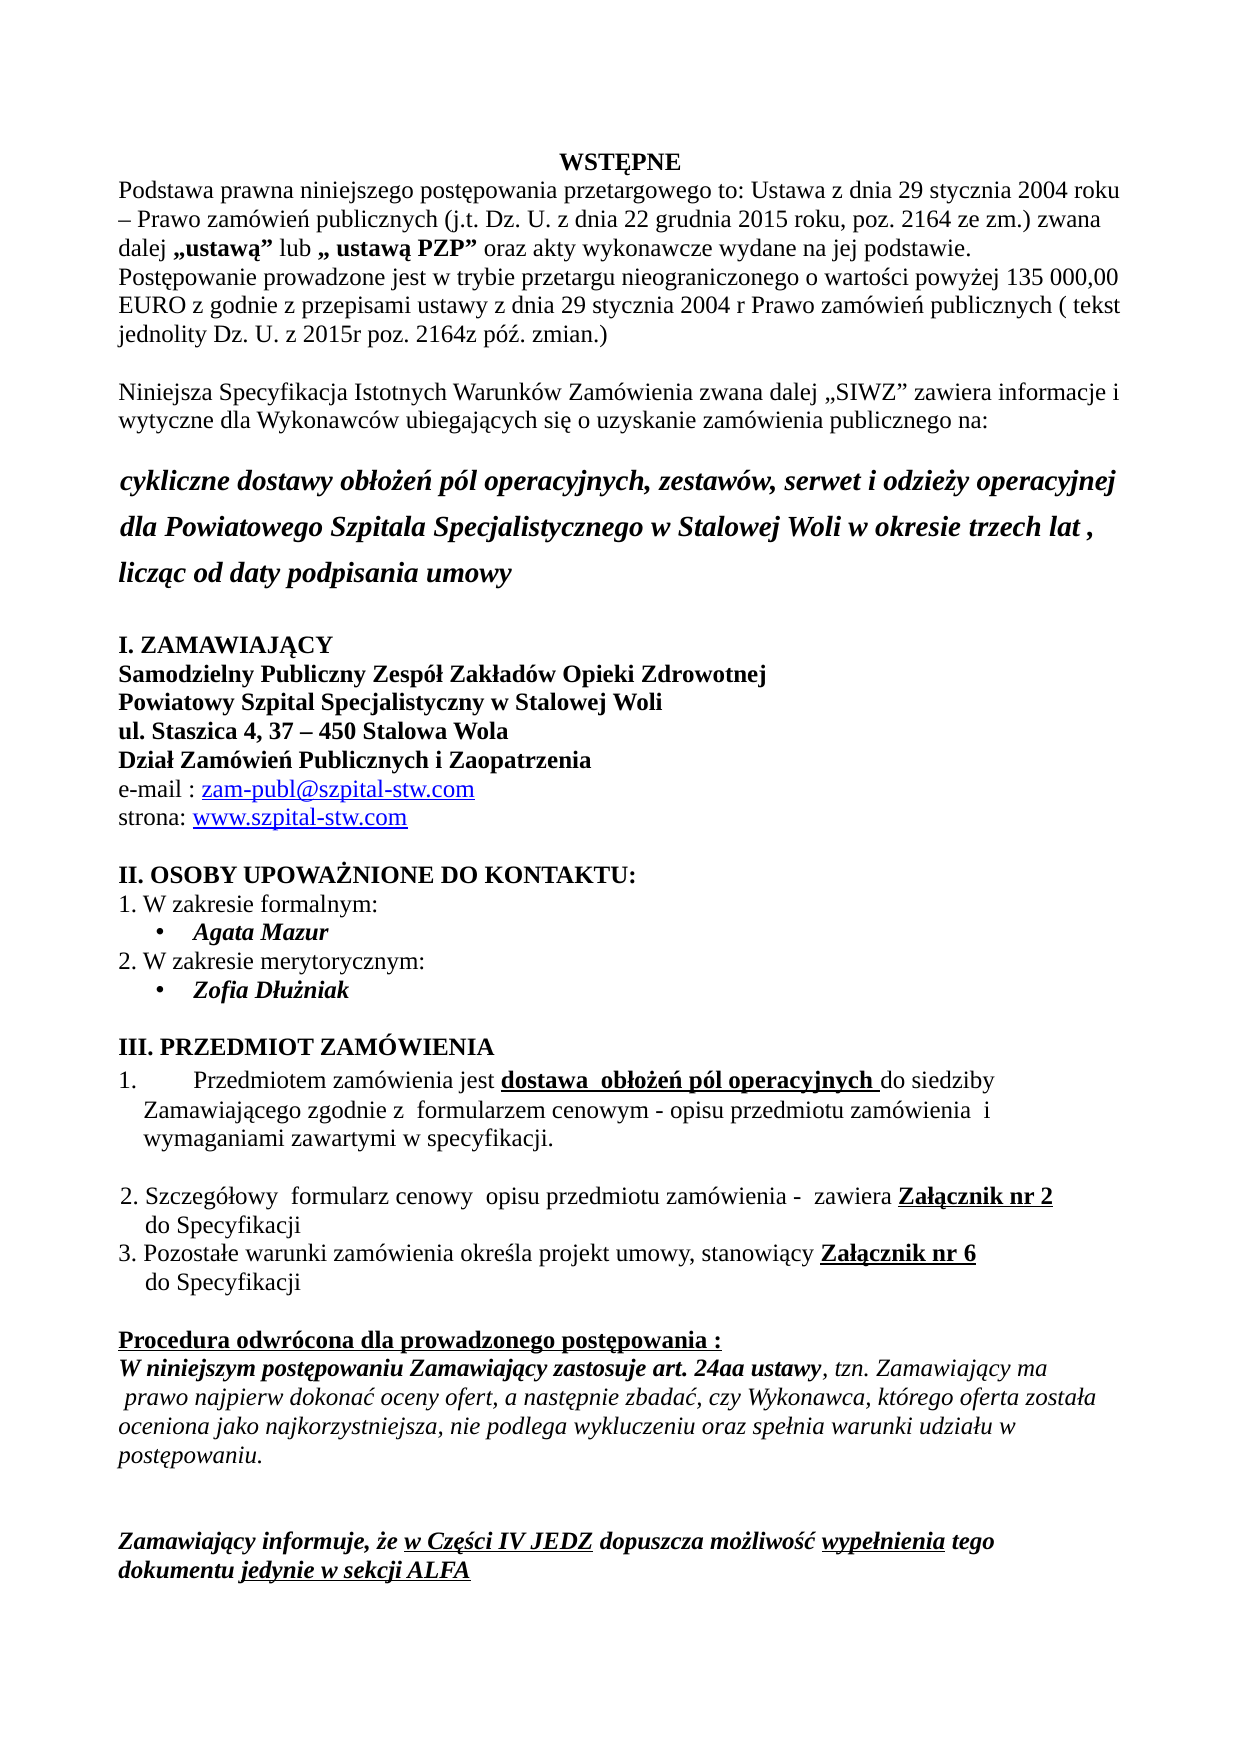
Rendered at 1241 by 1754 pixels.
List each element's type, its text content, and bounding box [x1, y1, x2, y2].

text 1. W zakresie formalnym: [118, 889, 1122, 917]
text licząc od daty podpisania umowy [118, 555, 1122, 589]
text I. ZAMAWIAJĄCY [118, 630, 1122, 659]
text WSTĘPNE [118, 147, 1122, 176]
text Niniejsza Specyfikacja Istotnych Warunków Zamówienia zwana dalej „SIWZ” zawiera informacje i wytyczne dla Wykonawców ubiegających się o uzyskanie zamówienia publicznego na: [118, 377, 1122, 434]
text Powiatowy Szpital Specjalistyczny w Stalowej Woli [118, 687, 1122, 716]
text W niniejszym postępowaniu Zamawiający zastosuje art. 24aa ustawy, tzn. Zamawiający ma [118, 1353, 1122, 1382]
text Podstawa prawna niniejszego postępowania przetargowego to: Ustawa z dnia 29 stycznia 2004 roku – Prawo zamówień publicznych (j.t. Dz. U. z dnia 22 grudnia 2015 roku, poz. 2164 ze zm.) zwana dalej „ustawą” lub „ ustawą PZP” oraz akty wykonawcze wydane na jej podstawie. [118, 176, 1122, 262]
list Zofia Dłużniak [156, 975, 1122, 1004]
text II. OSOBY UPOWAŻNIONE DO KONTAKTU: [118, 860, 1122, 889]
text e-mail : zam-publ@szpital-stw.com [118, 774, 1122, 802]
text Dział Zamówień Publicznych i Zaopatrzenia [118, 745, 1122, 774]
text Samodzielny Publiczny Zespół Zakładów Opieki Zdrowotnej [118, 659, 1122, 687]
text dla Powiatowego Szpitala Specjalistycznego w Stalowej Woli w okresie trzech lat , [118, 509, 1122, 543]
text 2. W zakresie merytorycznym: [118, 946, 1122, 975]
text Postępowanie prowadzone jest w trybie przetargu nieograniczonego o wartości powyżej 135 000,00 EURO z godnie z przepisami ustawy z dnia 29 stycznia 2004 r Prawo zamówień publicznych ( tekst jednolity Dz. U. z 2015r poz. 2164z póź. zmian.) [118, 262, 1122, 348]
text do Specyfikacji [120, 1210, 1122, 1238]
text prawo najpierw dokonać oceny ofert, a następnie zbadać, czy Wykonawca, którego oferta została oceniona jako najkorzystniejsza, nie podlega wykluczeniu oraz spełnia warunki udziału w postępowaniu. [118, 1382, 1122, 1468]
text cykliczne dostawy obłożeń pól operacyjnych, zestawów, serwet i odzieży operacyjnej [118, 463, 1122, 497]
text III. PRZEDMIOT ZAMÓWIENIA [118, 1032, 1122, 1061]
list Przedmiotem zamówienia jest dostawa obłożeń pól operacyjnych do siedziby Zamawiającego zgodnie z formularzem cenowym - opisu przedmiotu zamówienia i wymaganiami zawartymi w specyfikacji. [118, 1061, 1122, 1152]
text dokumentu jedynie w sekcji ALFA [118, 1555, 1122, 1583]
text 2. Szczegółowy formularz cenowy opisu przedmiotu zamówienia - zawiera Załącznik nr 2 [120, 1181, 1122, 1210]
list Agata Mazur [156, 917, 1122, 946]
text 3. Pozostałe warunki zamówienia określa projekt umowy, stanowiący Załącznik nr 6 do Specyfikacji [118, 1238, 1122, 1296]
text Zamawiający informuje, że w Części IV JEDZ dopuszcza możliwość wypełnienia tego [118, 1526, 1122, 1555]
text Procedura odwrócona dla prowadzonego postępowania : [118, 1325, 1122, 1353]
text strona: www.szpital-stw.com [118, 802, 1122, 831]
text ul. Staszica 4, 37 – 450 Stalowa Wola [118, 716, 1122, 745]
